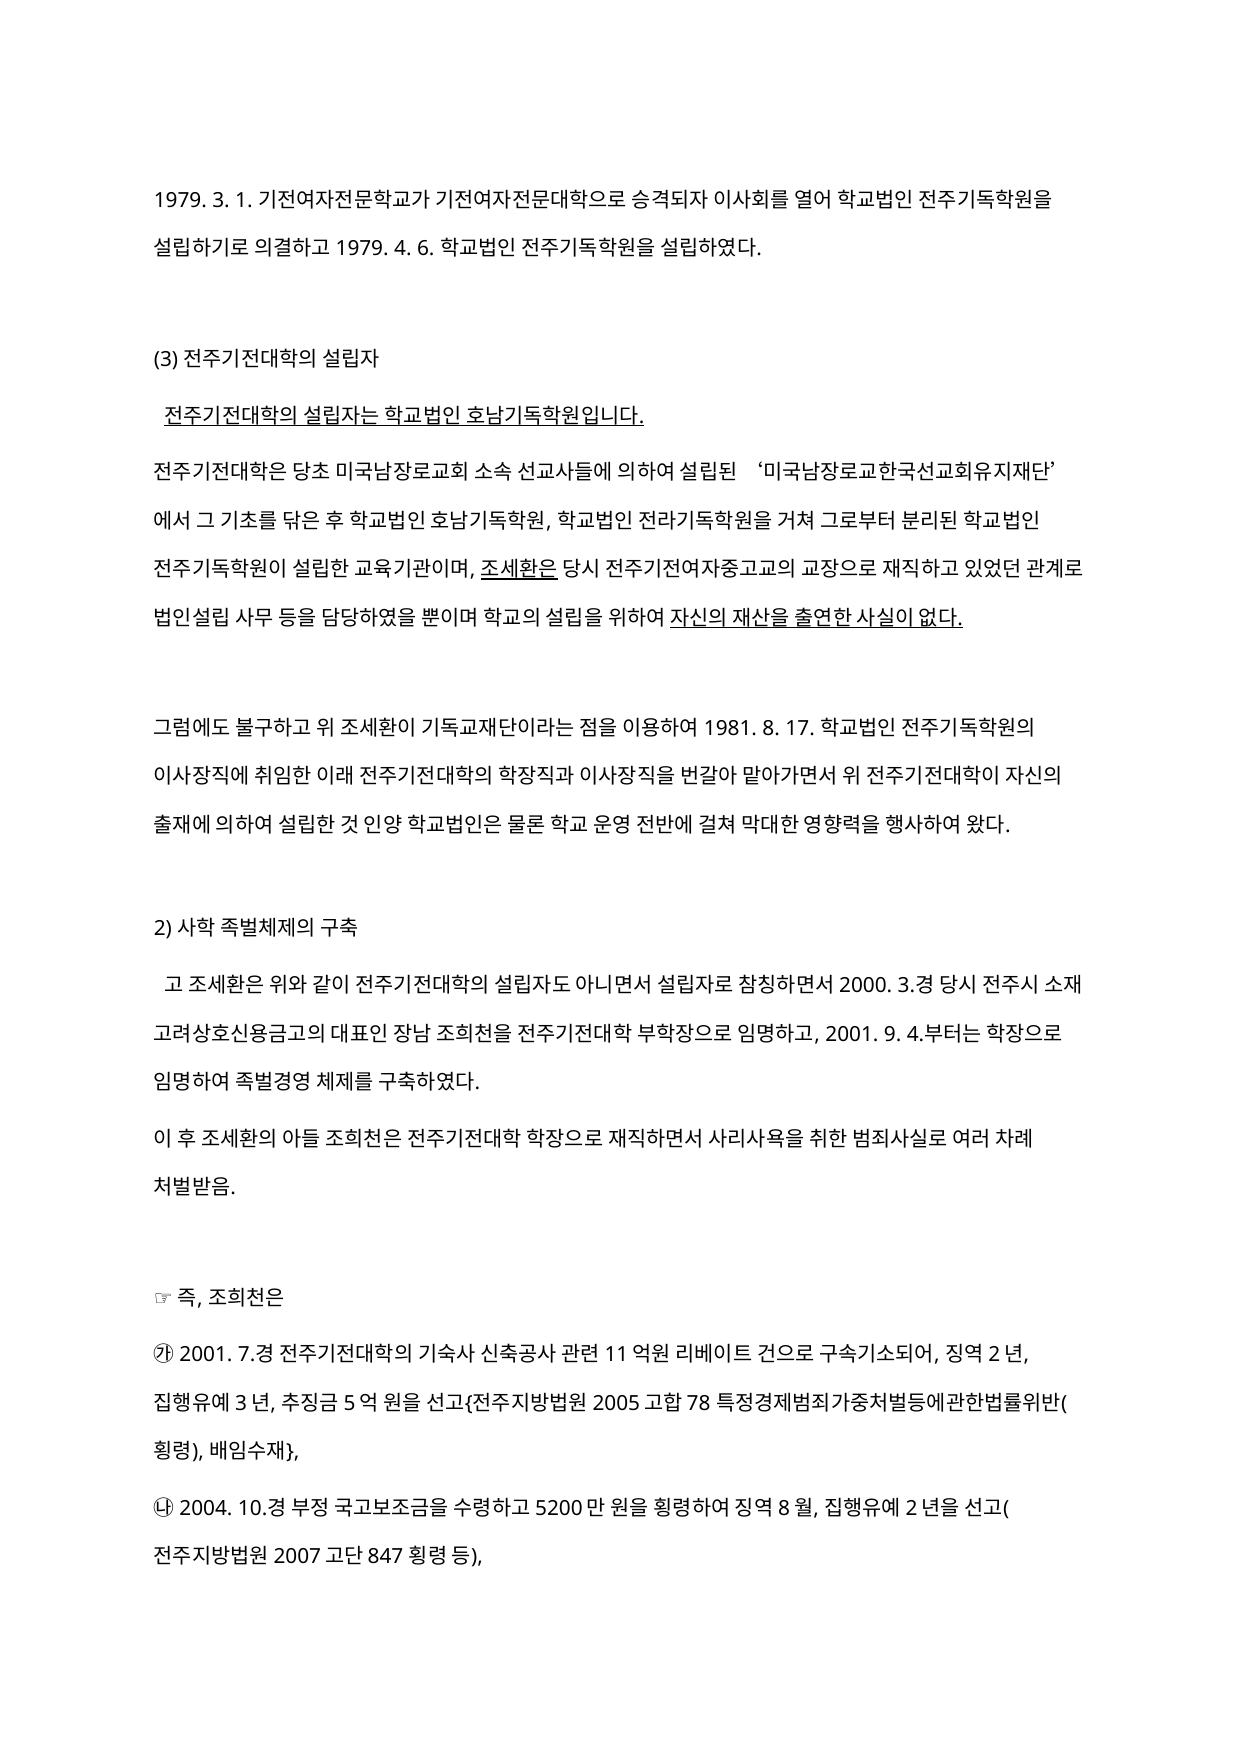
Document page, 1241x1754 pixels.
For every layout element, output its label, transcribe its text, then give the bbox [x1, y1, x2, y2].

text 이 후 조세환의 아들 조희천은 전주기전대학 학장으로 재직하면서 사리사욕을 취한 범죄사실로 여러 차례 처벌받음. [153, 1122, 1087, 1201]
text 고 조세환은 위와 같이 전주기전대학의 설립자도 아니면서 설립자로 참칭하면서 2000. 3.경 당시 전주시 소재 고려상호신용금고의 대표인 장남 조희천을 전주기전대학 부학장으로 임명하고, 2001. 9. 4.부터는 학장으로 임명하여 족벌경영 체제를 구축하였다. [153, 968, 1087, 1096]
text ☞ 즉, 조희천은 [153, 1281, 1087, 1311]
text 그럼에도 불구하고 위 조세환이 기독교재단이라는 점을 이용하여 1981. 8. 17. 학교법인 전주기독학원의 이사장직에 취임한 이래 전주기전대학의 학장직과 이사장직을 번갈아 맡아가면서 위 전주기전대학이 자신의 출재에 의하여 설립한 것 인양 학교법인은 물론 학교 운영 전반에 걸쳐 막대한 영향력을 행사하여 왔다. [153, 711, 1087, 838]
text 전주기전대학의 설립자는 학교법인 호남기독학원입니다. [153, 399, 1087, 429]
text ㉯ 2004. 10.경 부정 국고보조금을 수령하고 5200만 원을 횡령하여 징역 8월, 집행유예 2년을 선고(전주지방법원 2007고단847 횡령 등), [153, 1491, 1087, 1570]
text (3) 전주기전대학의 설립자 [153, 342, 1087, 372]
text 1979. 3. 1. 기전여자전문학교가 기전여자전문대학으로 승격되자 이사회를 열어 학교법인 전주기독학원을 설립하기로 의결하고 1979. 4. 6. 학교법인 전주기독학원을 설립하였다. [153, 183, 1087, 262]
text 2) 사학 족벌체제의 구축 [153, 912, 1087, 942]
text 전주기전대학은 당초 미국남장로교회 소속 선교사들에 의하여 설립된 ‘미국남장로교한국선교회유지재단’에서 그 기초를 닦은 후 학교법인 호남기독학원, 학교법인 전라기독학원을 거쳐 그로부터 분리된 학교법인 전주기독학원이 설립한 교육기관이며, 조세환은 당시 전주기전여자중고교의 교장으로 재직하고 있었던 관계로 법인설립 사무 등을 담당하였을 뿐이며 학교의 설립을 위하여 자신의 재산을 출연한 사실이 없다. [153, 456, 1087, 631]
text ㉮ 2001. 7.경 전주기전대학의 기숙사 신축공사 관련 11억원 리베이트 건으로 구속기소되어, 징역 2년, 집행유예 3년, 추징금 5억 원을 선고{전주지방법원 2005고합78 특정경제범죄가중처벌등에관한법률위반(횡령), 배임수재}, [153, 1338, 1087, 1465]
